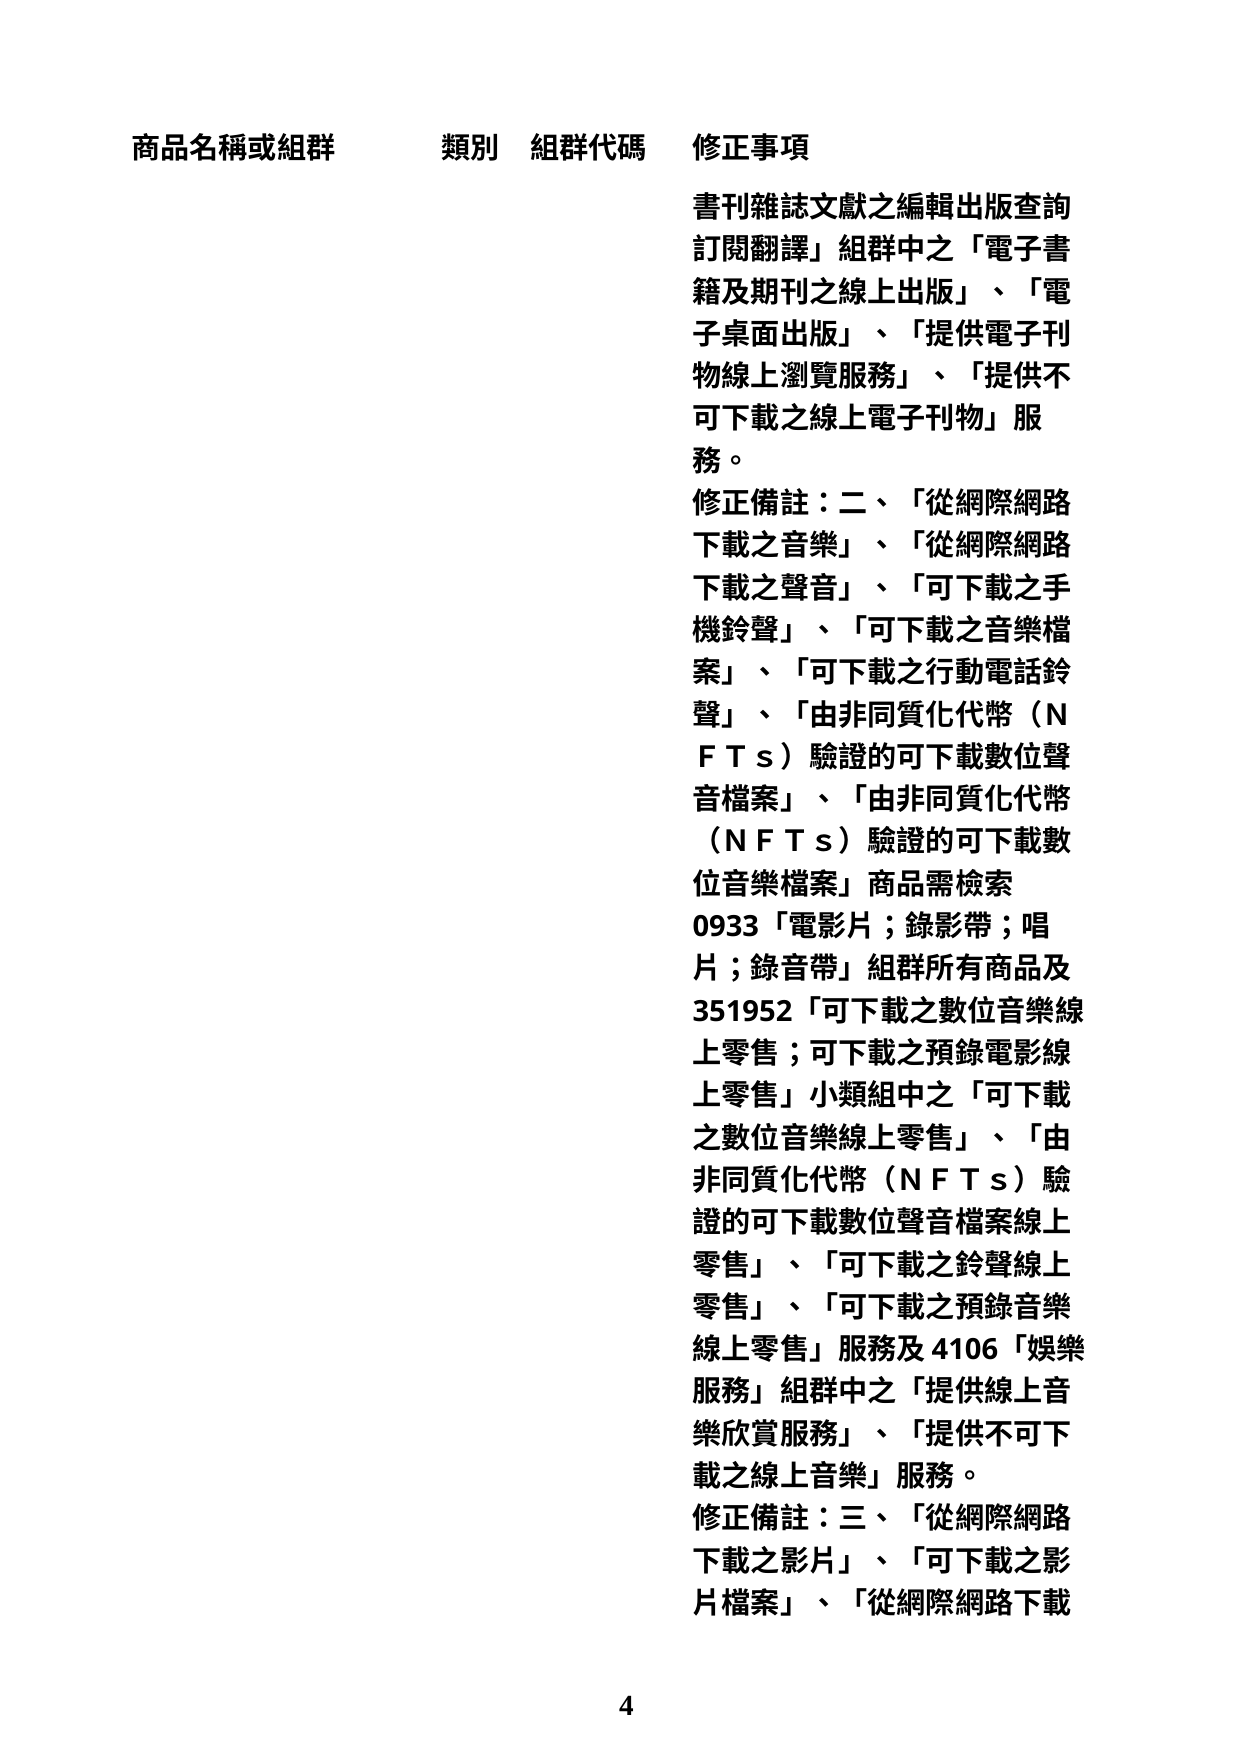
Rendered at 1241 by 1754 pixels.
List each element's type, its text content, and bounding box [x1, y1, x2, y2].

table_header 商品名稱或組群 [129, 125, 438, 182]
table_header 類別 [439, 125, 526, 182]
table_cell [439, 184, 526, 1622]
table_cell [129, 184, 438, 1622]
table_cell [528, 184, 689, 1622]
table_cell 書刊雜誌文獻之編輯出版查詢訂閱翻譯」組群中之「電子書籍及期刊之線上出版」、「電子桌面出版」、「提供電子刊物線上瀏覽服務」、「提供不可下載之線上電子刊物」服務。 修正備註：二、「從網際網路下載之音樂」、「從網際網路下載之聲音」、「可下載之手機鈴聲」、「可下載之音樂檔案」、「可下載之行動電話鈴聲」、「由非同質化代幣（ＮＦＴｓ）驗證的可下載數位聲音檔案」、「由非同質化代幣（ＮＦＴｓ）驗證的可下載數位音樂檔案」商品需檢索0933「電影片；錄影帶；唱片；錄音帶」組群所有商品及351952「可下載之數位音樂線上零售；可下載之預錄電影線上零售」小類組中之「可下載之數位音樂線上零售」、「由非同質化代幣（ＮＦＴｓ）驗證的可下載數位聲音檔案線上零售」、「可下載之鈴聲線上零售」、「可下載之預錄音樂線上零售」服務及4106「娛樂服務」組群中之「提供線上音樂欣賞服務」、「提供不可下載之線上音樂」服務。 修正備註：三、「從網際網路下載之影片」、「可下載之影片檔案」、「從網際網路下載 [690, 184, 1102, 1622]
table_header 組群代碼 [528, 125, 689, 182]
table_header 修正事項 [690, 125, 1102, 182]
